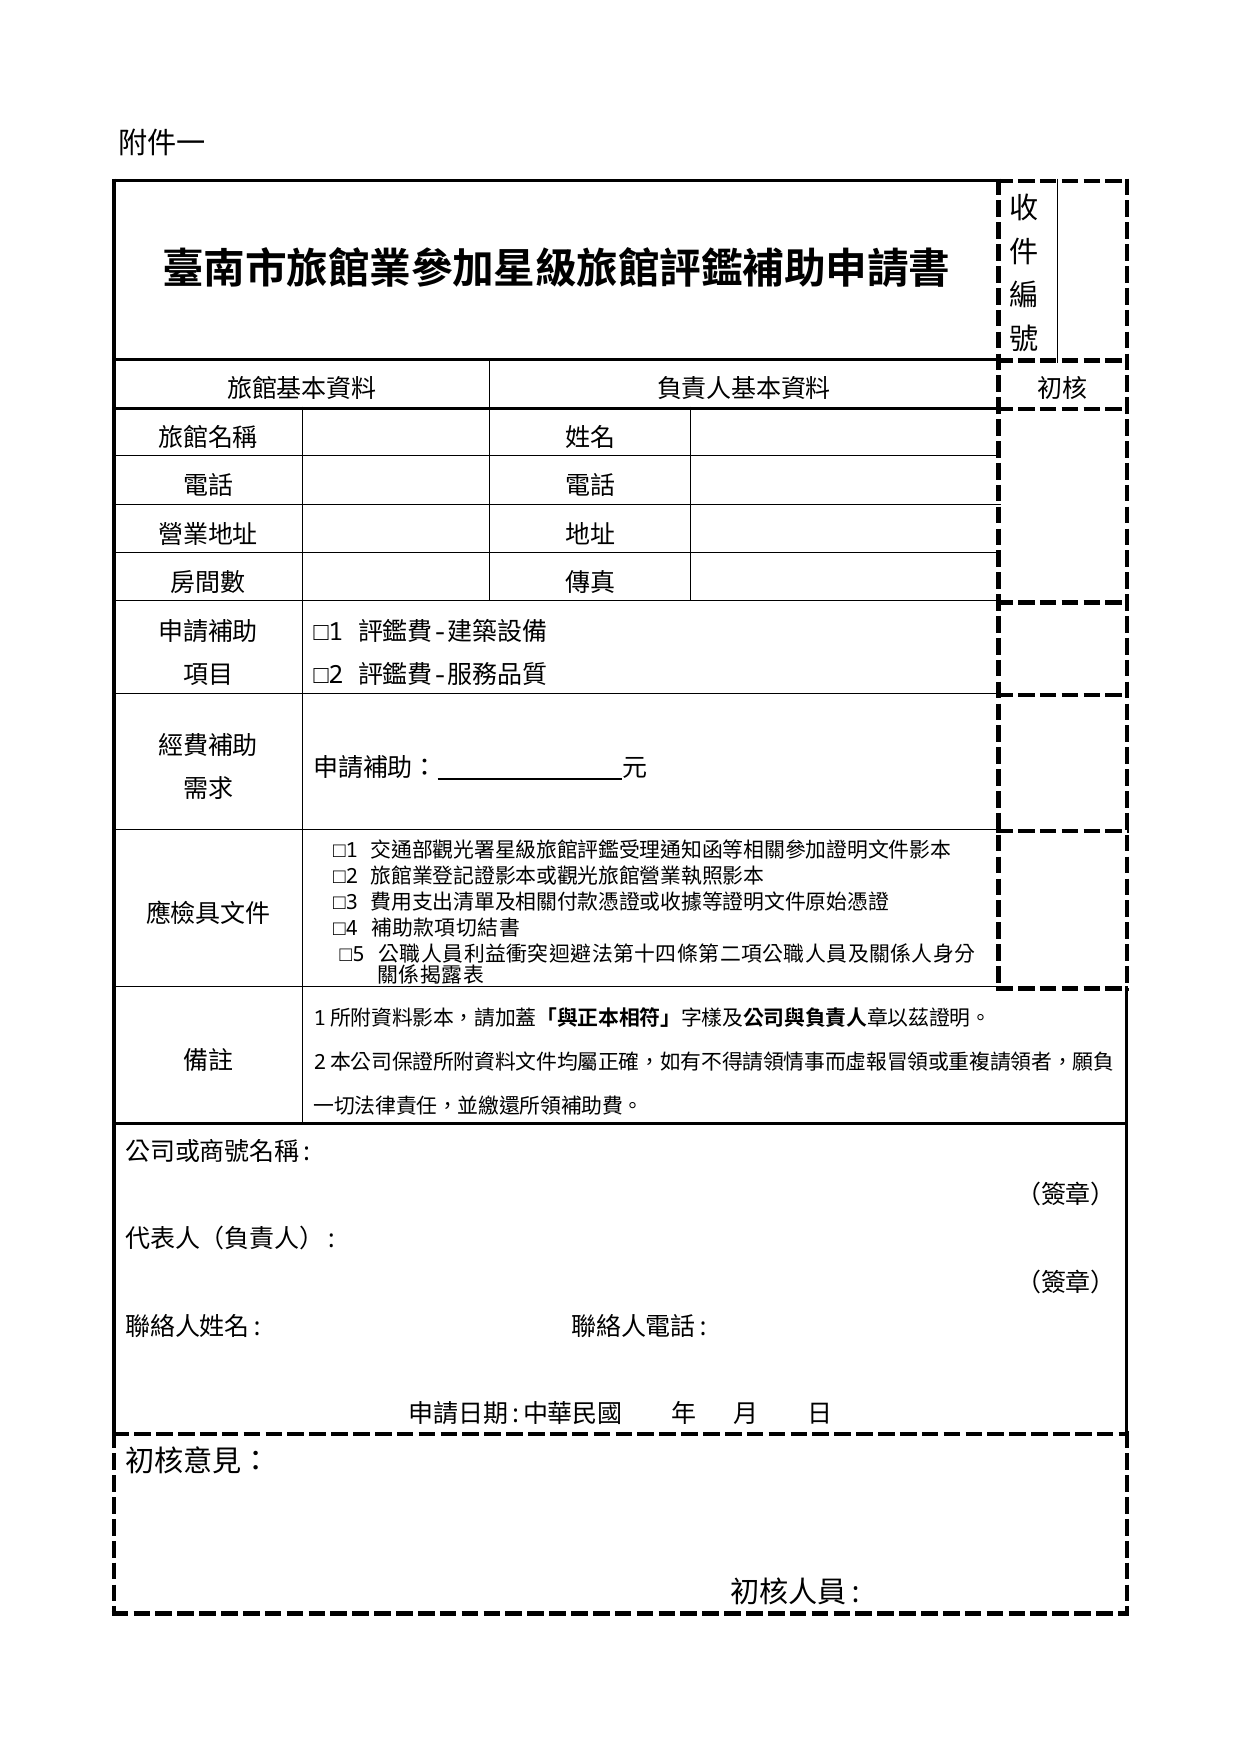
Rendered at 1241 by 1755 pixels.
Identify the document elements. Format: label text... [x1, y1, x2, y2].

table_cell 申請補助： 元 [303, 694, 998, 828]
table_cell 初核 [998, 358, 1127, 407]
table_cell 旅館基本資料 [116, 361, 489, 407]
table_cell [303, 553, 489, 600]
table_cell [691, 410, 998, 455]
table_header 收件編號 [998, 179, 1057, 358]
table_cell □1 交通部觀光署星級旅館評鑑受理通知函等相關參加證明文件影本 □2 旅館業登記證影本或觀光旅館營業執照影本 □3 費用支出清單及相關付款憑證或收據等證明文件原始憑證 □4 補助款項切結書 □5 公職人員利益衝突迴避法第十四條第二項公職人員及關係人身分關係揭露表 [303, 830, 998, 986]
table_cell 負責人基本資料 [490, 361, 998, 407]
table_cell [998, 693, 1127, 828]
table_cell 電話 [490, 456, 690, 503]
text 附件一 [118, 118, 1122, 162]
table_cell □1 評鑑費-建築設備 □2 評鑑費-服務品質 [303, 601, 998, 693]
table_cell 姓名 [490, 410, 690, 455]
table_cell [691, 553, 998, 600]
table_cell [998, 600, 1127, 693]
table_cell [998, 407, 1127, 600]
table_cell [998, 829, 1127, 986]
table_cell 地址 [490, 505, 690, 552]
table_header [1058, 179, 1127, 358]
table_cell 備註 [116, 987, 302, 1122]
table_cell 房間數 [116, 553, 302, 600]
table_cell 1所附資料影本，請加蓋「與正本相符」字樣及公司與負責人章以茲證明。 2本公司保證所附資料文件均屬正確，如有不得請領情事而虛報冒領或重複請領者，願負一切法律責任，並繳還所領補助費。 [303, 986, 1125, 1122]
table_cell 公司或商號名稱: （簽章） 代表人（負責人）: （簽章） 聯絡人姓名: 聯絡人電話: 申請日期:中華民國 年 月 日 [116, 1125, 1125, 1431]
table_cell 營業地址 [116, 505, 302, 552]
table_cell [303, 456, 489, 503]
table_cell [303, 505, 489, 552]
table_header 臺南市旅館業參加星級旅館評鑑補助申請書 [116, 182, 998, 358]
table_cell [303, 410, 489, 455]
table_cell 旅館名稱 [116, 410, 302, 455]
table_cell 申請補助 項目 [116, 601, 302, 693]
table_cell [691, 456, 998, 503]
table_cell 初核意見： 初核人員: [114, 1431, 1127, 1611]
table_cell [691, 505, 998, 552]
table_cell 應檢具文件 [116, 830, 302, 986]
table_cell 傳真 [490, 553, 690, 600]
table_cell 電話 [116, 456, 302, 503]
table_cell 經費補助 需求 [116, 694, 302, 828]
